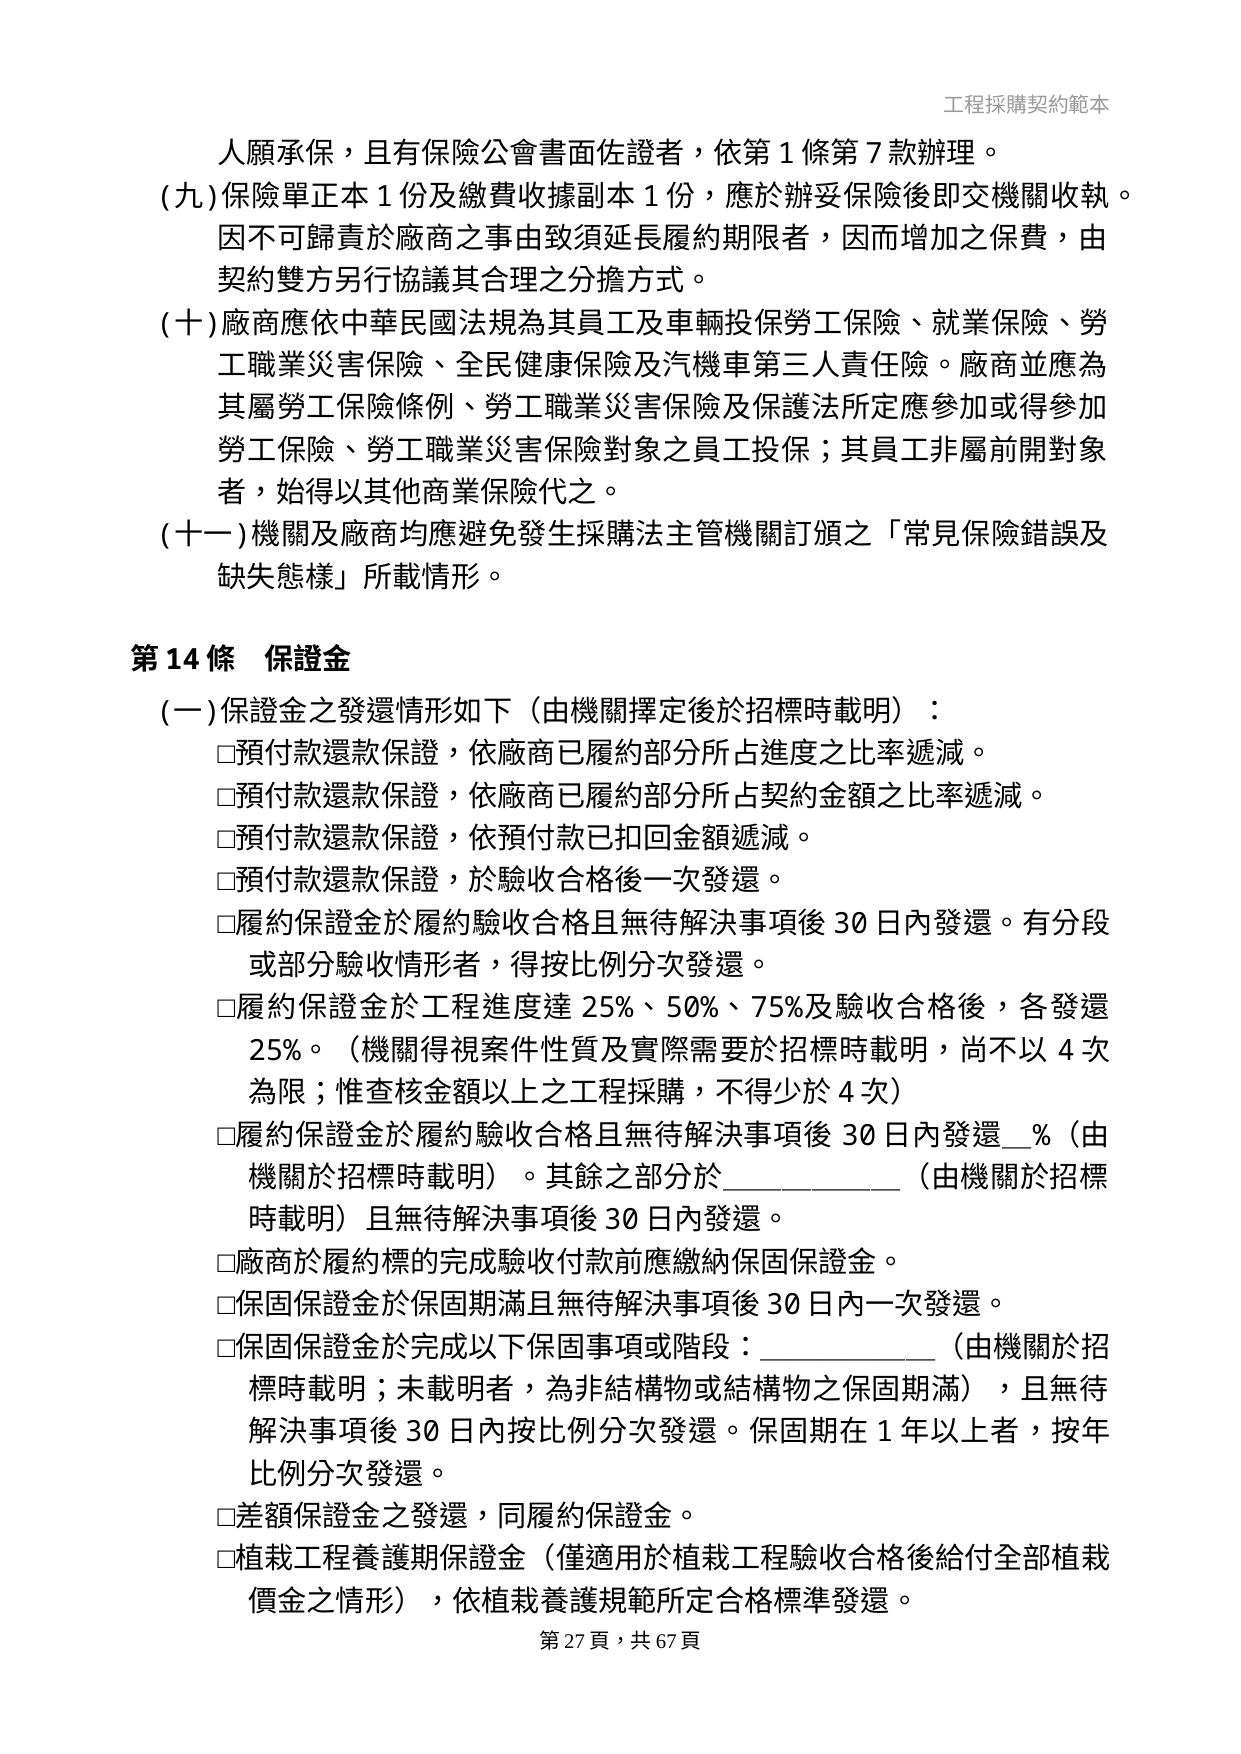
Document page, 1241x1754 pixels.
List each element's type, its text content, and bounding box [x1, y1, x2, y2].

text □差額保證金之發還，同履約保證金。 [217, 1492, 1110, 1535]
text (一)保證金之發還情形如下（由機關擇定後於招標時載明）： [156, 687, 1110, 730]
text □預付款還款保證，依廠商已履約部分所占契約金額之比率遞減。 [217, 772, 1110, 814]
text (十)廠商應依中華民國法規為其員工及車輛投保勞工保險、就業保險、勞工職業災害保險、全民健康保險及汽機車第三人責任險。廠商並應為其屬勞工保險條例、勞工職業災害保險及保護法所定應參加或得參加勞工保險、勞工職業災害保險對象之員工投保；其員工非屬前開對象者，始得以其他商業保險代之。 [156, 299, 1110, 511]
text □植栽工程養護期保證金（僅適用於植栽工程驗收合格後給付全部植栽價金之情形），依植栽養護規範所定合格標準發還。 [217, 1535, 1110, 1619]
text □保固保證金於完成以下保固事項或階段：＿＿＿＿＿＿（由機關於招標時載明；未載明者，為非結構物或結構物之保固期滿），且無待解決事項後30日內按比例分次發還。保固期在1年以上者，按年比例分次發還。 [217, 1323, 1110, 1492]
text (十一)機關及廠商均應避免發生採購法主管機關訂頒之「常見保險錯誤及缺失態樣」所載情形。 [156, 511, 1110, 596]
text □履約保證金於履約驗收合格且無待解決事項後30日內發還。有分段或部分驗收情形者，得按比例分次發還。 [217, 899, 1110, 984]
text □履約保證金於工程進度達25%、50%、75%及驗收合格後，各發還25%。（機關得視案件性質及實際需要於招標時載明，尚不以4次為限；惟查核金額以上之工程採購，不得少於4次） [217, 984, 1110, 1111]
text □保固保證金於保固期滿且無待解決事項後30日內一次發還。 [217, 1281, 1110, 1323]
text □預付款還款保證，依預付款已扣回金額遞減。 [217, 814, 1110, 857]
text □履約保證金於履約驗收合格且無待解決事項後30日內發還＿%（由機關於招標時載明）。其餘之部分於＿＿＿＿＿＿（由機關於招標時載明）且無待解決事項後30日內發還。 [217, 1111, 1110, 1238]
text (九)保險單正本1份及繳費收據副本1份，應於辦妥保險後即交機關收執。因不可歸責於廠商之事由致須延長履約期限者，因而增加之保費，由契約雙方另行協議其合理之分擔方式。 [156, 172, 1110, 299]
text □預付款還款保證，依廠商已履約部分所占進度之比率遞減。 [217, 730, 1110, 772]
text □預付款還款保證，於驗收合格後一次發還。 [217, 857, 1110, 899]
text □廠商於履約標的完成驗收付款前應繳納保固保證金。 [217, 1238, 1110, 1281]
text 人願承保，且有保險公會書面佐證者，依第1條第7款辦理。 [156, 130, 1110, 172]
text 第14條 保證金 [130, 635, 1110, 678]
